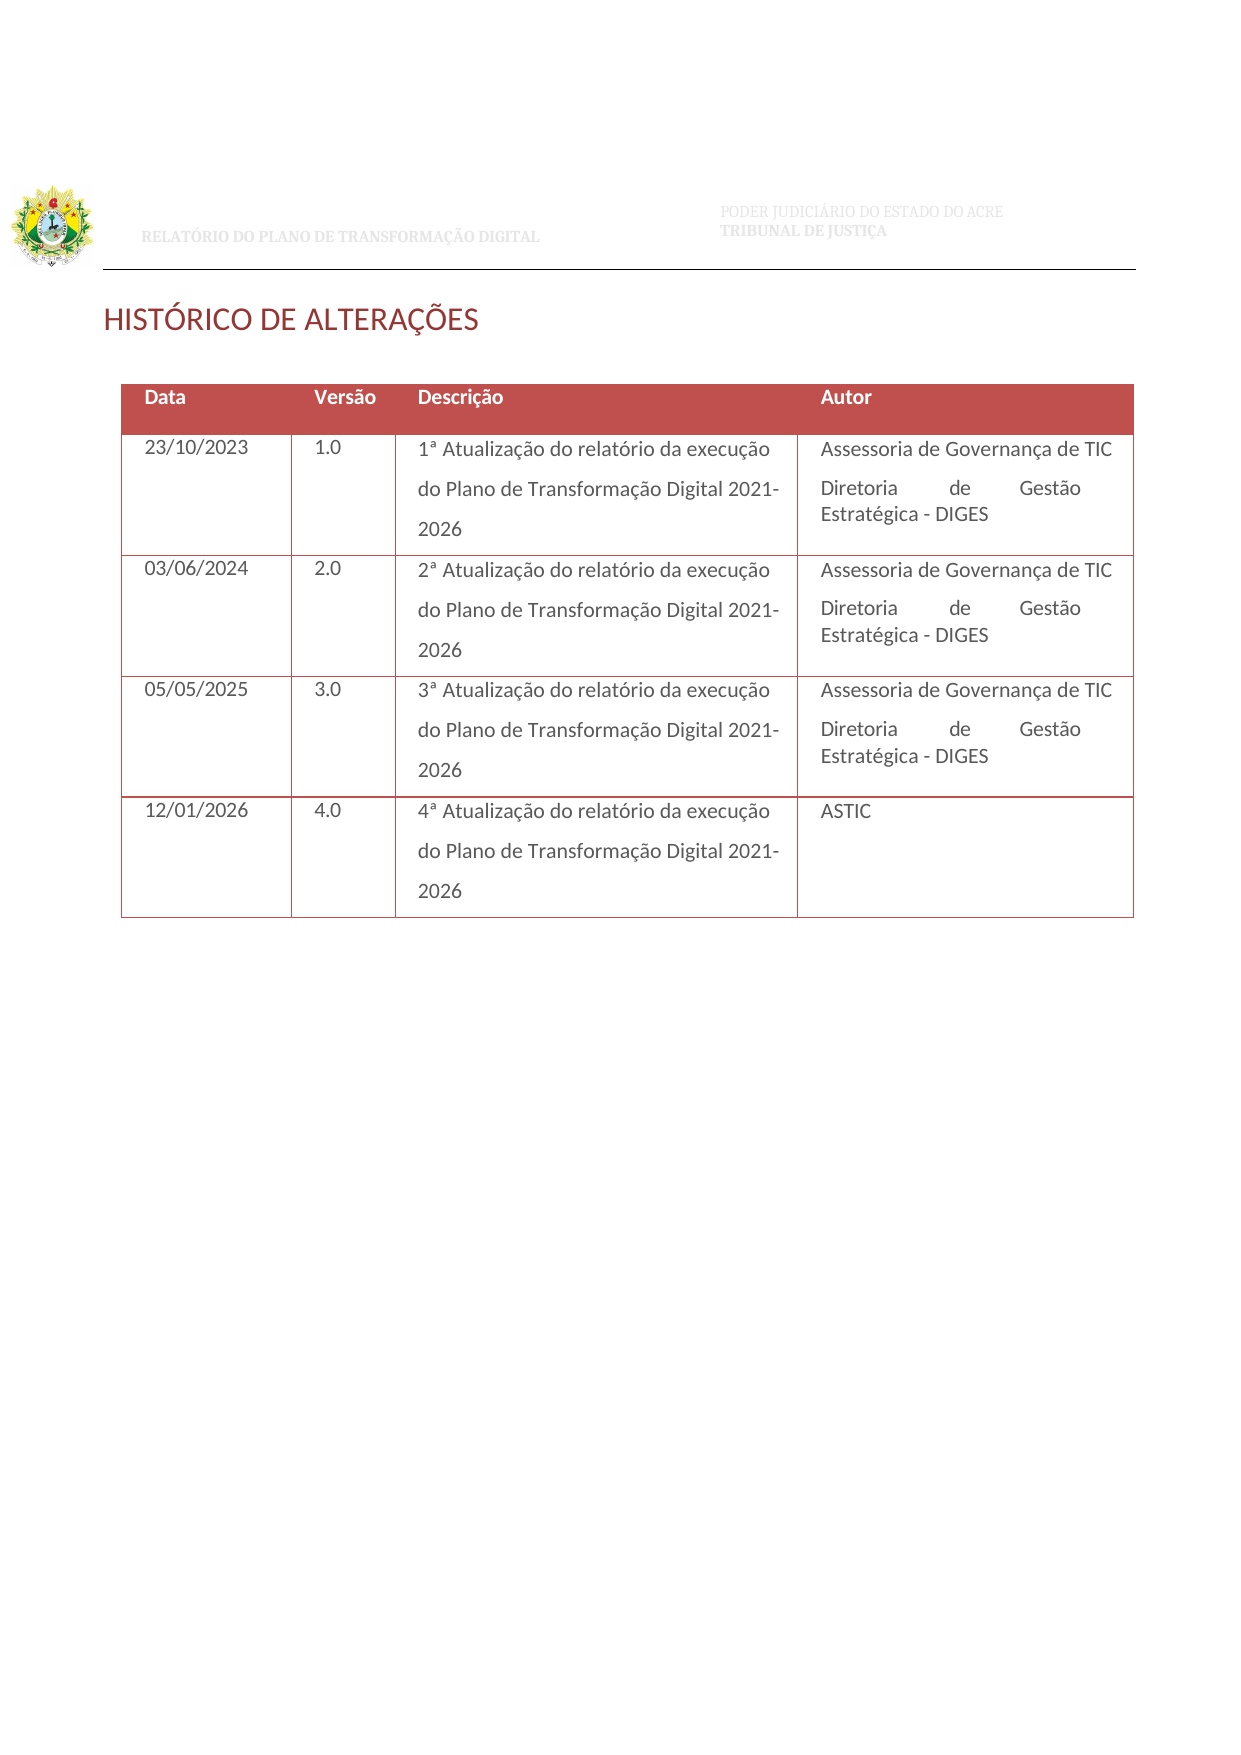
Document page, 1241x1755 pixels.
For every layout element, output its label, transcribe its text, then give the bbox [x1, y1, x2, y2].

table_header Autor [798, 385, 1133, 434]
table_cell 4.0 [292, 798, 395, 917]
table_cell ASTIC [798, 798, 1133, 917]
table_header Versão [292, 385, 395, 434]
table_cell 3ª Atualização do relatório da execução do Plano de Transformação Digital 2021-2026 [396, 677, 797, 796]
table_cell 23/10/2023 [122, 435, 291, 555]
table_cell 03/06/2024 [122, 556, 291, 676]
table_header Descrição [396, 385, 797, 434]
table_cell 3.0 [292, 677, 395, 796]
text HISTÓRICO DE ALTERAÇÕES [103, 298, 1137, 338]
table_cell 4ª Atualização do relatório da execução do Plano de Transformação Digital 2021-2026 [396, 798, 797, 917]
table_header Data [122, 385, 291, 434]
table_cell 1ª Atualização do relatório da execução do Plano de Transformação Digital 2021-2026 [396, 435, 797, 555]
table_cell Assessoria de Governança de TIC Diretoria de Gestão Estratégica - DIGES [798, 677, 1133, 796]
table_cell 12/01/2026 [122, 798, 291, 917]
table_cell 2.0 [292, 556, 395, 676]
table_cell Assessoria de Governança de TIC Diretoria de Gestão Estratégica - DIGES [798, 556, 1133, 676]
table_cell Assessoria de Governança de TIC Diretoria de Gestão Estratégica - DIGES [798, 435, 1133, 555]
table_cell 2ª Atualização do relatório da execução do Plano de Transformação Digital 2021-2026 [396, 556, 797, 676]
table_cell 1.0 [292, 435, 395, 555]
table_cell 05/05/2025 [122, 677, 291, 796]
